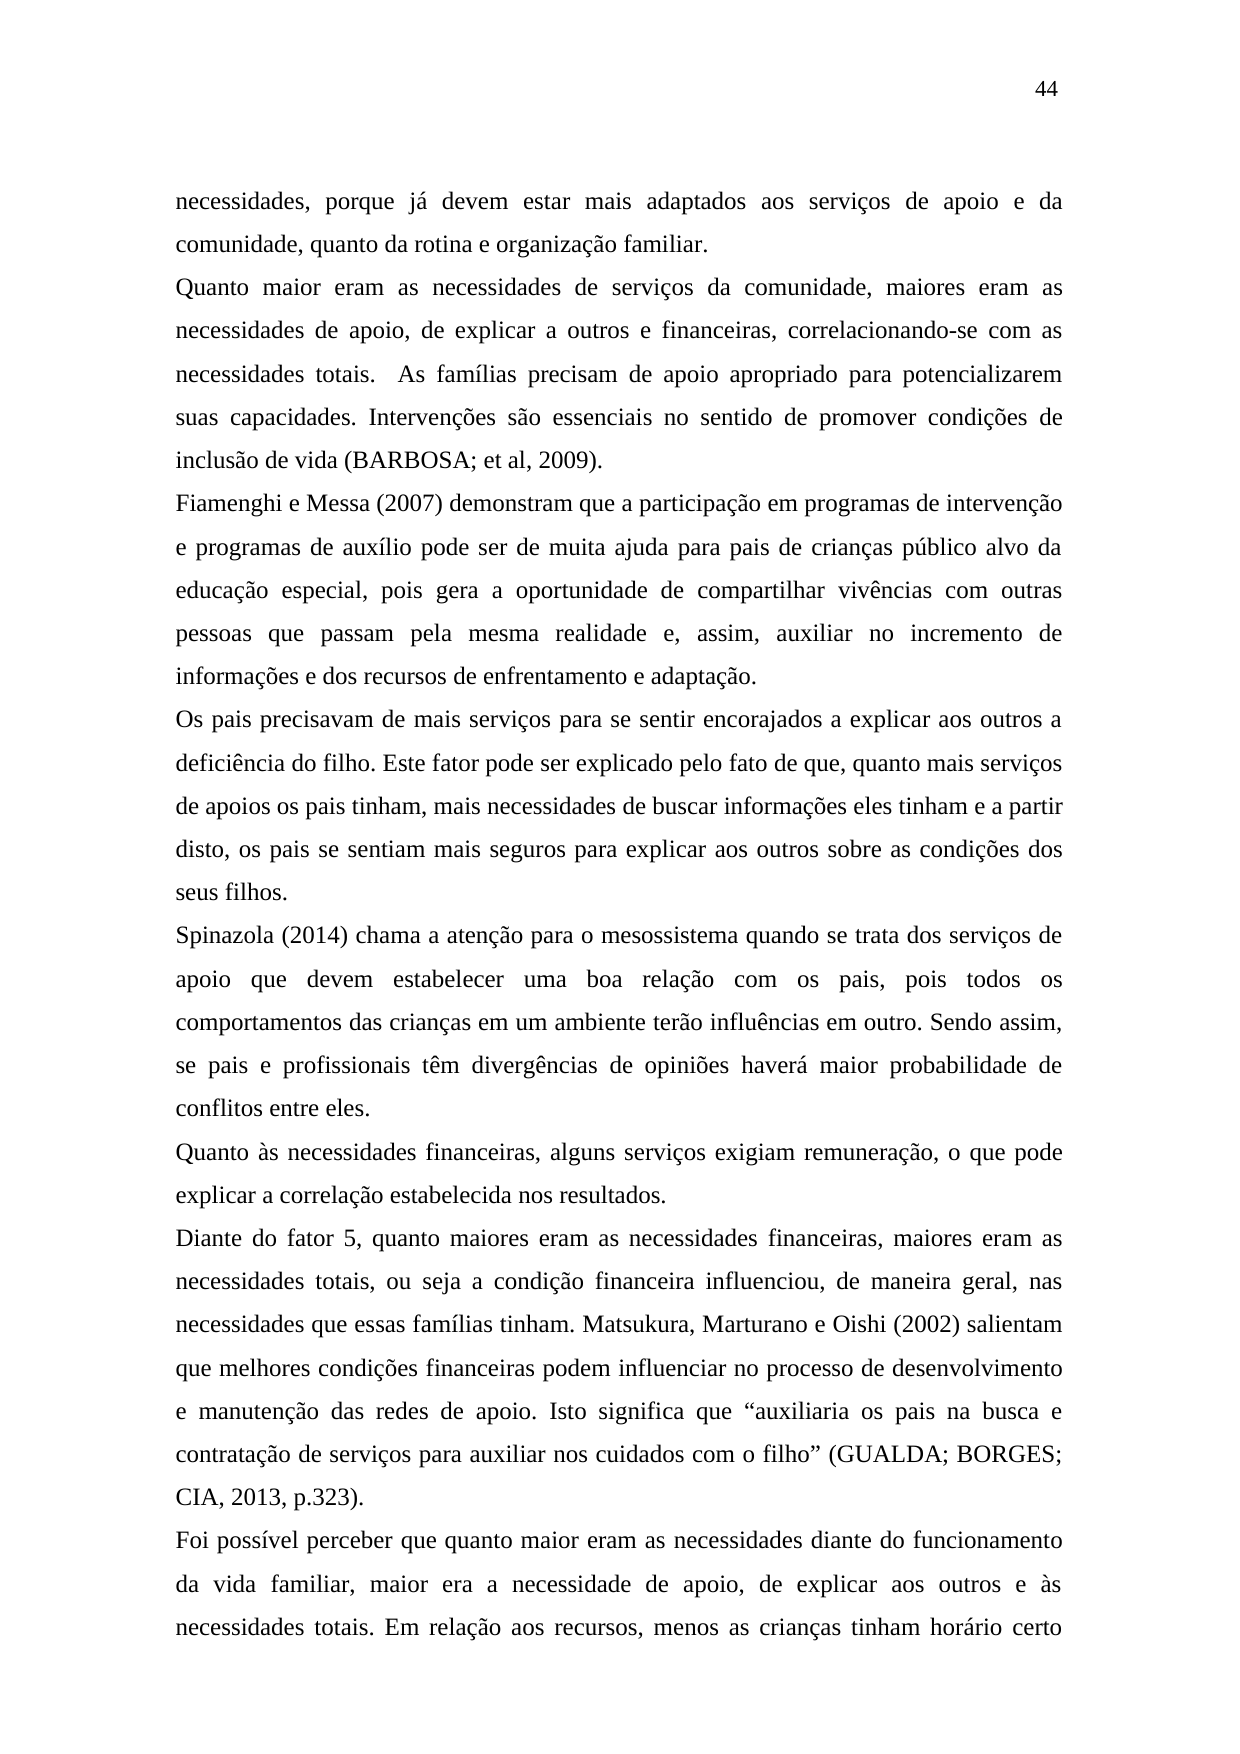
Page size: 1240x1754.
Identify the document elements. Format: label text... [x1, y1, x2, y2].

text Diante do fator 5, quanto maiores eram as necessidades financeiras, maiores eram as necessidades totais, ou seja a condição financeira influenciou, de maneira geral, nas necessidades que essas famílias tinham. Matsukura, Marturano e Oishi (2002) salientam que melhores condições financeiras podem influenciar no processo de desenvolvimento e manutenção das redes de apoio. Isto significa que “auxiliaria os pais na busca e contratação de serviços para auxiliar nos cuidados com o filho” (GUALDA; BORGES; CIA, 2013, p.323). [175, 1223, 1063, 1511]
text Fiamenghi e Messa (2007) demonstram que a participação em programas de intervenção e programas de auxílio pode ser de muita ajuda para pais de crianças público alvo da educação especial, pois gera a oportunidade de compartilhar vivências com outras pessoas que passam pela mesma realidade e, assim, auxiliar no incremento de informações e dos recursos de enfrentamento e adaptação. [175, 488, 1063, 690]
text necessidades, porque já devem estar mais adaptados aos serviços de apoio e da comunidade, quanto da rotina e organização familiar. [175, 186, 1063, 258]
text Quanto às necessidades financeiras, alguns serviços exigiam remuneração, o que pode explicar a correlação estabelecida nos resultados. [175, 1137, 1063, 1208]
text Quanto maior eram as necessidades de serviços da comunidade, maiores eram as necessidades de apoio, de explicar a outros e financeiras, correlacionando-se com as necessidades totais. As famílias precisam de apoio apropriado para potencializarem suas capacidades. Intervenções são essenciais no sentido de promover condições de inclusão de vida (BARBOSA; et al, 2009). [175, 272, 1063, 474]
text Spinazola (2014) chama a atenção para o mesossistema quando se trata dos serviços de apoio que devem estabelecer uma boa relação com os pais, pois todos os comportamentos das crianças em um ambiente terão influências em outro. Sendo assim, se pais e profissionais têm divergências de opiniões haverá maior probabilidade de conflitos entre eles. [175, 921, 1063, 1122]
text Os pais precisavam de mais serviços para se sentir encorajados a explicar aos outros a deficiência do filho. Este fator pode ser explicado pelo fato de que, quanto mais serviços de apoios os pais tinham, mais necessidades de buscar informações eles tinham e a partir disto, os pais se sentiam mais seguros para explicar aos outros sobre as condições dos seus filhos. [175, 704, 1063, 906]
text Foi possível perceber que quanto maior eram as necessidades diante do funcionamento da vida familiar, maior era a necessidade de apoio, de explicar aos outros e às necessidades totais. Em relação aos recursos, menos as crianças tinham horário certo [175, 1526, 1063, 1641]
